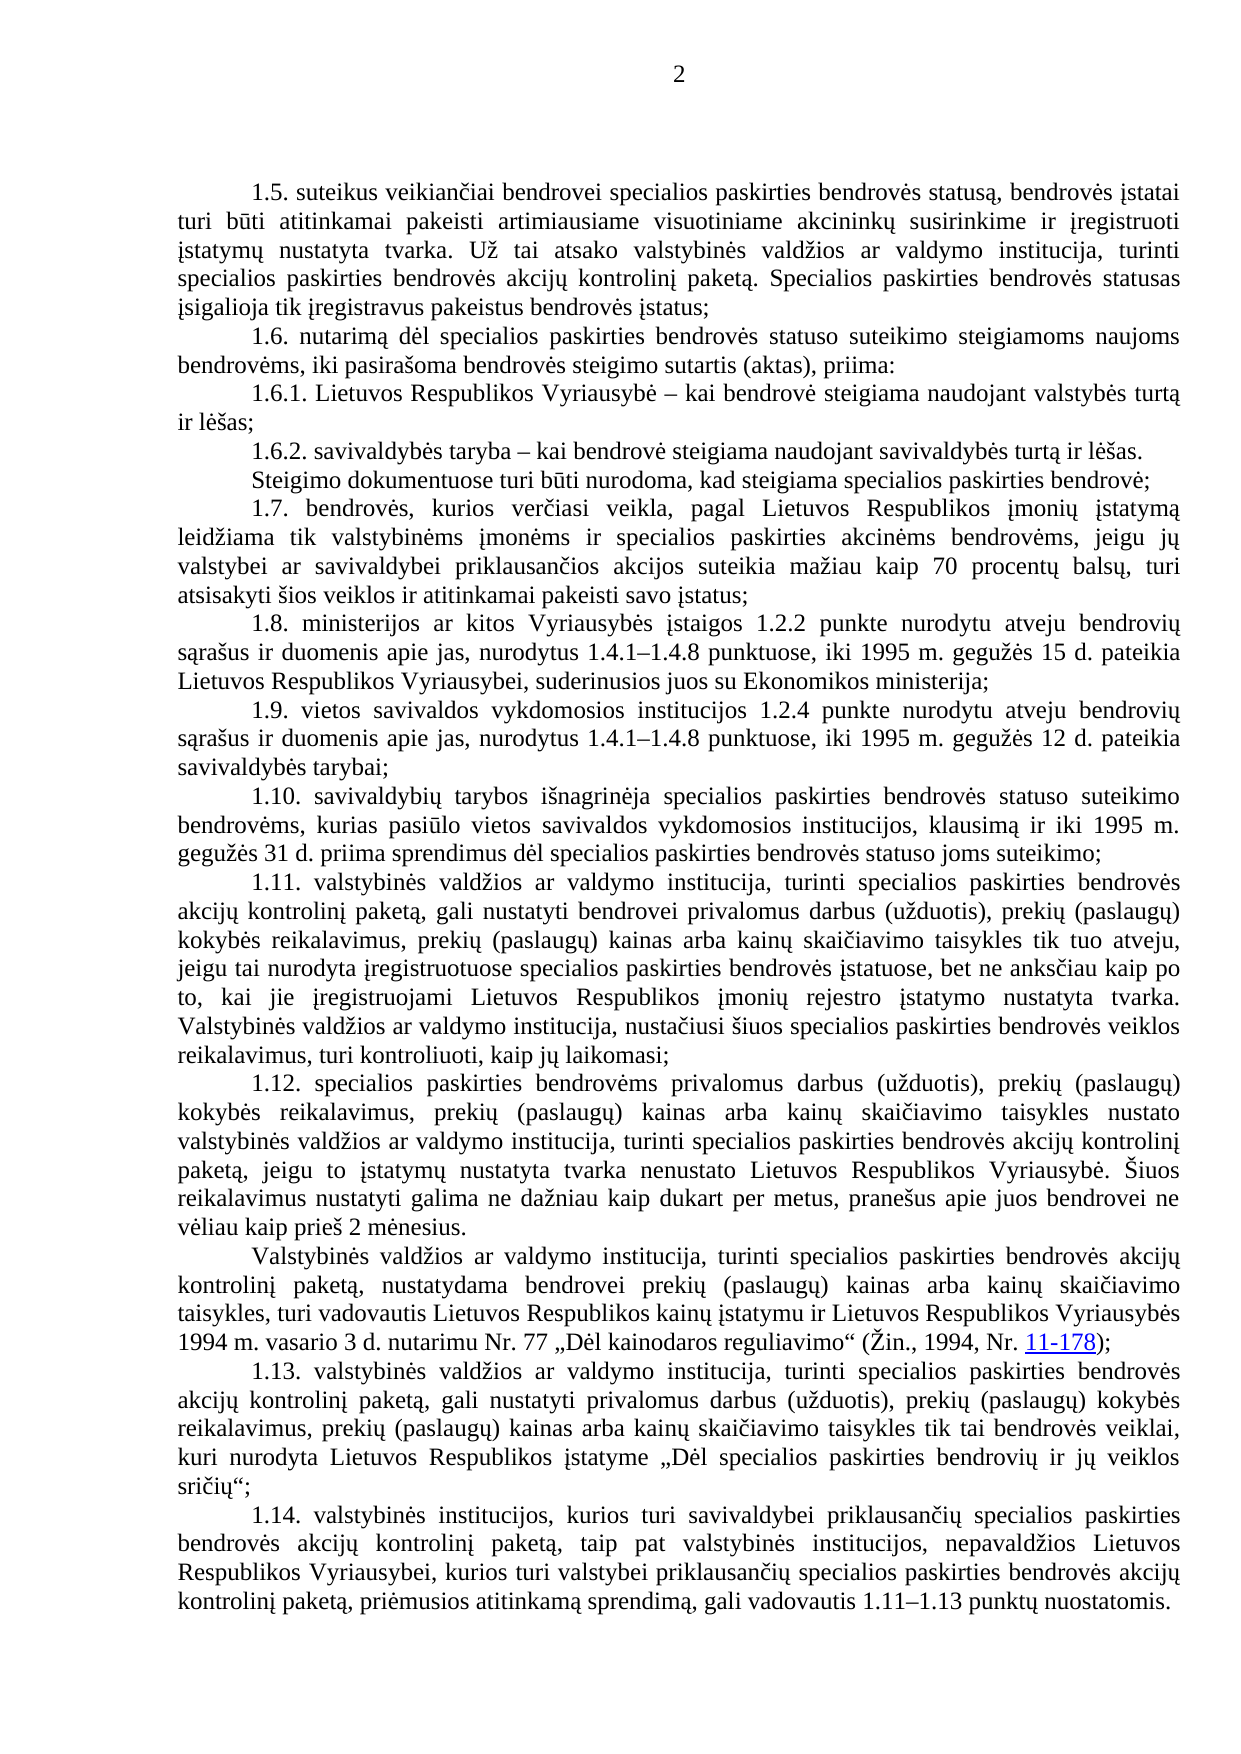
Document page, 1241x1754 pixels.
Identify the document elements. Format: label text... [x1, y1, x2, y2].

text 1.6.2. savivaldybės taryba – kai bendrovė steigiama naudojant savivaldybės turtą ir lėšas. [177, 436, 1181, 465]
text 1.9. vietos savivaldos vykdomosios institucijos 1.2.4 punkte nurodytu atveju bendrovių sąrašus ir duomenis apie jas, nurodytus 1.4.1–1.4.8 punktuose, iki 1995 m. gegužės 12 d. pateikia savivaldybės tarybai; [177, 695, 1181, 781]
text 1.12. specialios paskirties bendrovėms privalomus darbus (užduotis), prekių (paslaugų) kokybės reikalavimus, prekių (paslaugų) kainas arba kainų skaičiavimo taisykles nustato valstybinės valdžios ar valdymo institucija, turinti specialios paskirties bendrovės akcijų kontrolinį paketą, jeigu to įstatymų nustatyta tvarka nenustato Lietuvos Respublikos Vyriausybė. Šiuos reikalavimus nustatyti galima ne dažniau kaip dukart per metus, pranešus apie juos bendrovei ne vėliau kaip prieš 2 mėnesius. [177, 1068, 1181, 1241]
text 1.11. valstybinės valdžios ar valdymo institucija, turinti specialios paskirties bendrovės akcijų kontrolinį paketą, gali nustatyti bendrovei privalomus darbus (užduotis), prekių (paslaugų) kokybės reikalavimus, prekių (paslaugų) kainas arba kainų skaičiavimo taisykles tik tuo atveju, jeigu tai nurodyta įregistruotuose specialios paskirties bendrovės įstatuose, bet ne anksčiau kaip po to, kai jie įregistruojami Lietuvos Respublikos įmonių rejestro įstatymo nustatyta tvarka. Valstybinės valdžios ar valdymo institucija, nustačiusi šiuos specialios paskirties bendrovės veiklos reikalavimus, turi kontroliuoti, kaip jų laikomasi; [177, 867, 1181, 1068]
text 1.5. suteikus veikiančiai bendrovei specialios paskirties bendrovės statusą, bendrovės įstatai turi būti atitinkamai pakeisti artimiausiame visuotiniame akcininkų susirinkime ir įregistruoti įstatymų nustatyta tvarka. Už tai atsako valstybinės valdžios ar valdymo institucija, turinti specialios paskirties bendrovės akcijų kontrolinį paketą. Specialios paskirties bendrovės statusas įsigalioja tik įregistravus pakeistus bendrovės įstatus; [177, 177, 1181, 321]
text Valstybinės valdžios ar valdymo institucija, turinti specialios paskirties bendrovės akcijų kontrolinį paketą, nustatydama bendrovei prekių (paslaugų) kainas arba kainų skaičiavimo taisykles, turi vadovautis Lietuvos Respublikos kainų įstatymu ir Lietuvos Respublikos Vyriausybės 1994 m. vasario 3 d. nutarimu Nr. 77 „Dėl kainodaros reguliavimo“ (Žin., 1994, Nr. 11-178); [177, 1241, 1181, 1356]
text 1.14. valstybinės institucijos, kurios turi savivaldybei priklausančių specialios paskirties bendrovės akcijų kontrolinį paketą, taip pat valstybinės institucijos, nepavaldžios Lietuvos Respublikos Vyriausybei, kurios turi valstybei priklausančių specialios paskirties bendrovės akcijų kontrolinį paketą, priėmusios atitinkamą sprendimą, gali vadovautis 1.11–1.13 punktų nuostatomis. [177, 1500, 1181, 1615]
text Steigimo dokumentuose turi būti nurodoma, kad steigiama specialios paskirties bendrovė; [177, 465, 1181, 493]
text 1.6.1. Lietuvos Respublikos Vyriausybė – kai bendrovė steigiama naudojant valstybės turtą ir lėšas; [177, 378, 1181, 436]
text 1.13. valstybinės valdžios ar valdymo institucija, turinti specialios paskirties bendrovės akcijų kontrolinį paketą, gali nustatyti privalomus darbus (užduotis), prekių (paslaugų) kokybės reikalavimus, prekių (paslaugų) kainas arba kainų skaičiavimo taisykles tik tai bendrovės veiklai, kuri nurodyta Lietuvos Respublikos įstatyme „Dėl specialios paskirties bendrovių ir jų veiklos sričių“; [177, 1356, 1181, 1500]
text 1.8. ministerijos ar kitos Vyriausybės įstaigos 1.2.2 punkte nurodytu atveju bendrovių sąrašus ir duomenis apie jas, nurodytus 1.4.1–1.4.8 punktuose, iki 1995 m. gegužės 15 d. pateikia Lietuvos Respublikos Vyriausybei, suderinusios juos su Ekonomikos ministerija; [177, 608, 1181, 695]
text 1.7. bendrovės, kurios verčiasi veikla, pagal Lietuvos Respublikos įmonių įstatymą leidžiama tik valstybinėms įmonėms ir specialios paskirties akcinėms bendrovėms, jeigu jų valstybei ar savivaldybei priklausančios akcijos suteikia mažiau kaip 70 procentų balsų, turi atsisakyti šios veiklos ir atitinkamai pakeisti savo įstatus; [177, 493, 1181, 608]
text 1.6. nutarimą dėl specialios paskirties bendrovės statuso suteikimo steigiamoms naujoms bendrovėms, iki pasirašoma bendrovės steigimo sutartis (aktas), priima: [177, 321, 1181, 378]
text 1.10. savivaldybių tarybos išnagrinėja specialios paskirties bendrovės statuso suteikimo bendrovėms, kurias pasiūlo vietos savivaldos vykdomosios institucijos, klausimą ir iki 1995 m. gegužės 31 d. priima sprendimus dėl specialios paskirties bendrovės statuso joms suteikimo; [177, 781, 1181, 867]
